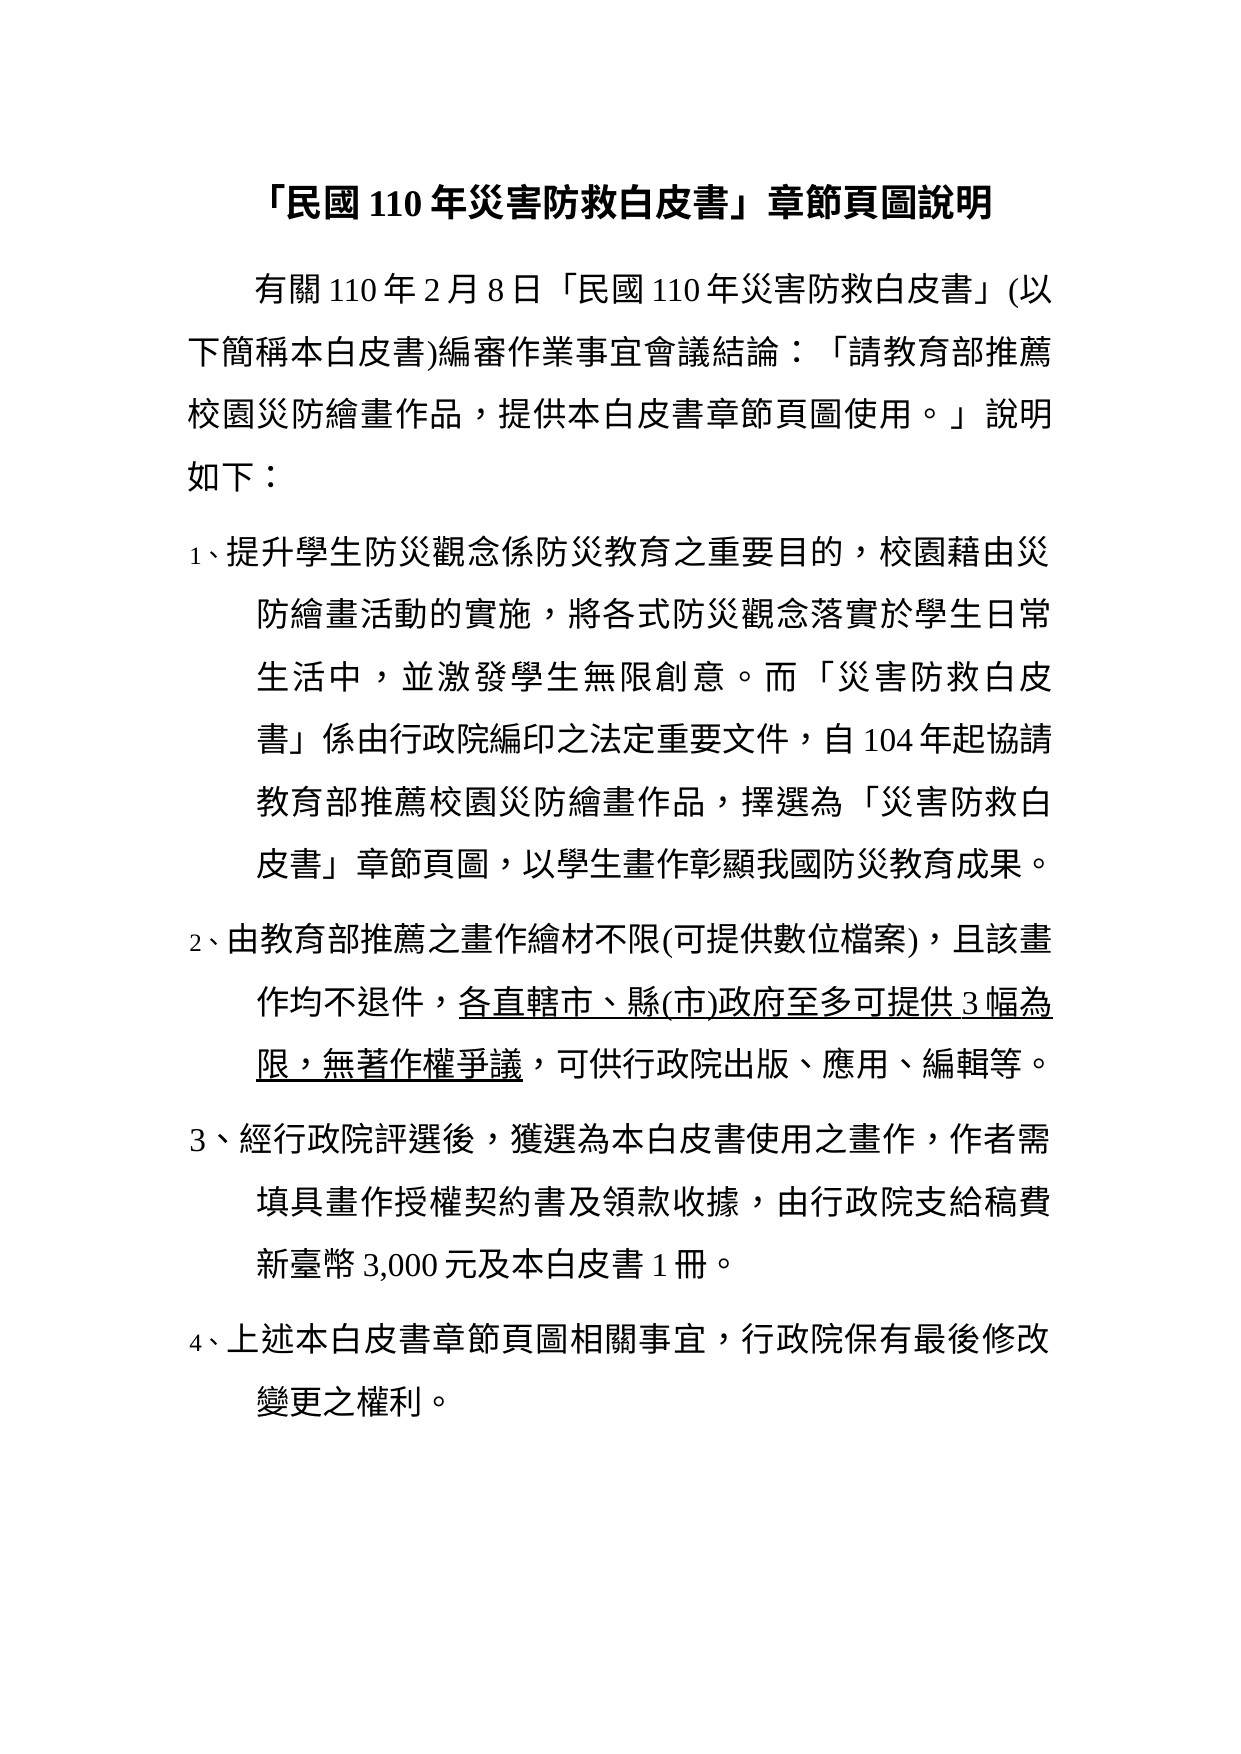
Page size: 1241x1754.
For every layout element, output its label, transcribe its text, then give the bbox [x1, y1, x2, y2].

list 經行政院評選後，獲選為本白皮書使用之畫作，作者需填具畫作授權契約書及領款收據，由行政院支給稿費新臺幣3,000元及本白皮書1冊。 [189, 1096, 1053, 1283]
text 「民國110年災害防救白皮書」章節頁圖說明 [187, 158, 1053, 221]
list 提升學生防災觀念係防災教育之重要目的，校園藉由災防繪畫活動的實施，將各式防災觀念落實於學生日常生活中，並激發學生無限創意。而「災害防救白皮書」係由行政院編印之法定重要文件，自104年起協請教育部推薦校園災防繪畫作品，擇選為「災害防救白皮書」章節頁圖，以學生畫作彰顯我國防災教育成果。 [189, 508, 1053, 883]
list 由教育部推薦之畫作繪材不限(可提供數位檔案)，且該畫作均不退件，各直轄市、縣(市)政府至多可提供3幅為限，無著作權爭議，可供行政院出版、應用、編輯等。 [189, 896, 1053, 1083]
list 上述本白皮書章節頁圖相關事宜，行政院保有最後修改、變更之權利。 [189, 1296, 1053, 1421]
text 有關110年2月8日「民國110年災害防救白皮書」(以下簡稱本白皮書)編審作業事宜會議結論：「請教育部推薦校園災防繪畫作品，提供本白皮書章節頁圖使用。」說明如下： [187, 246, 1053, 496]
